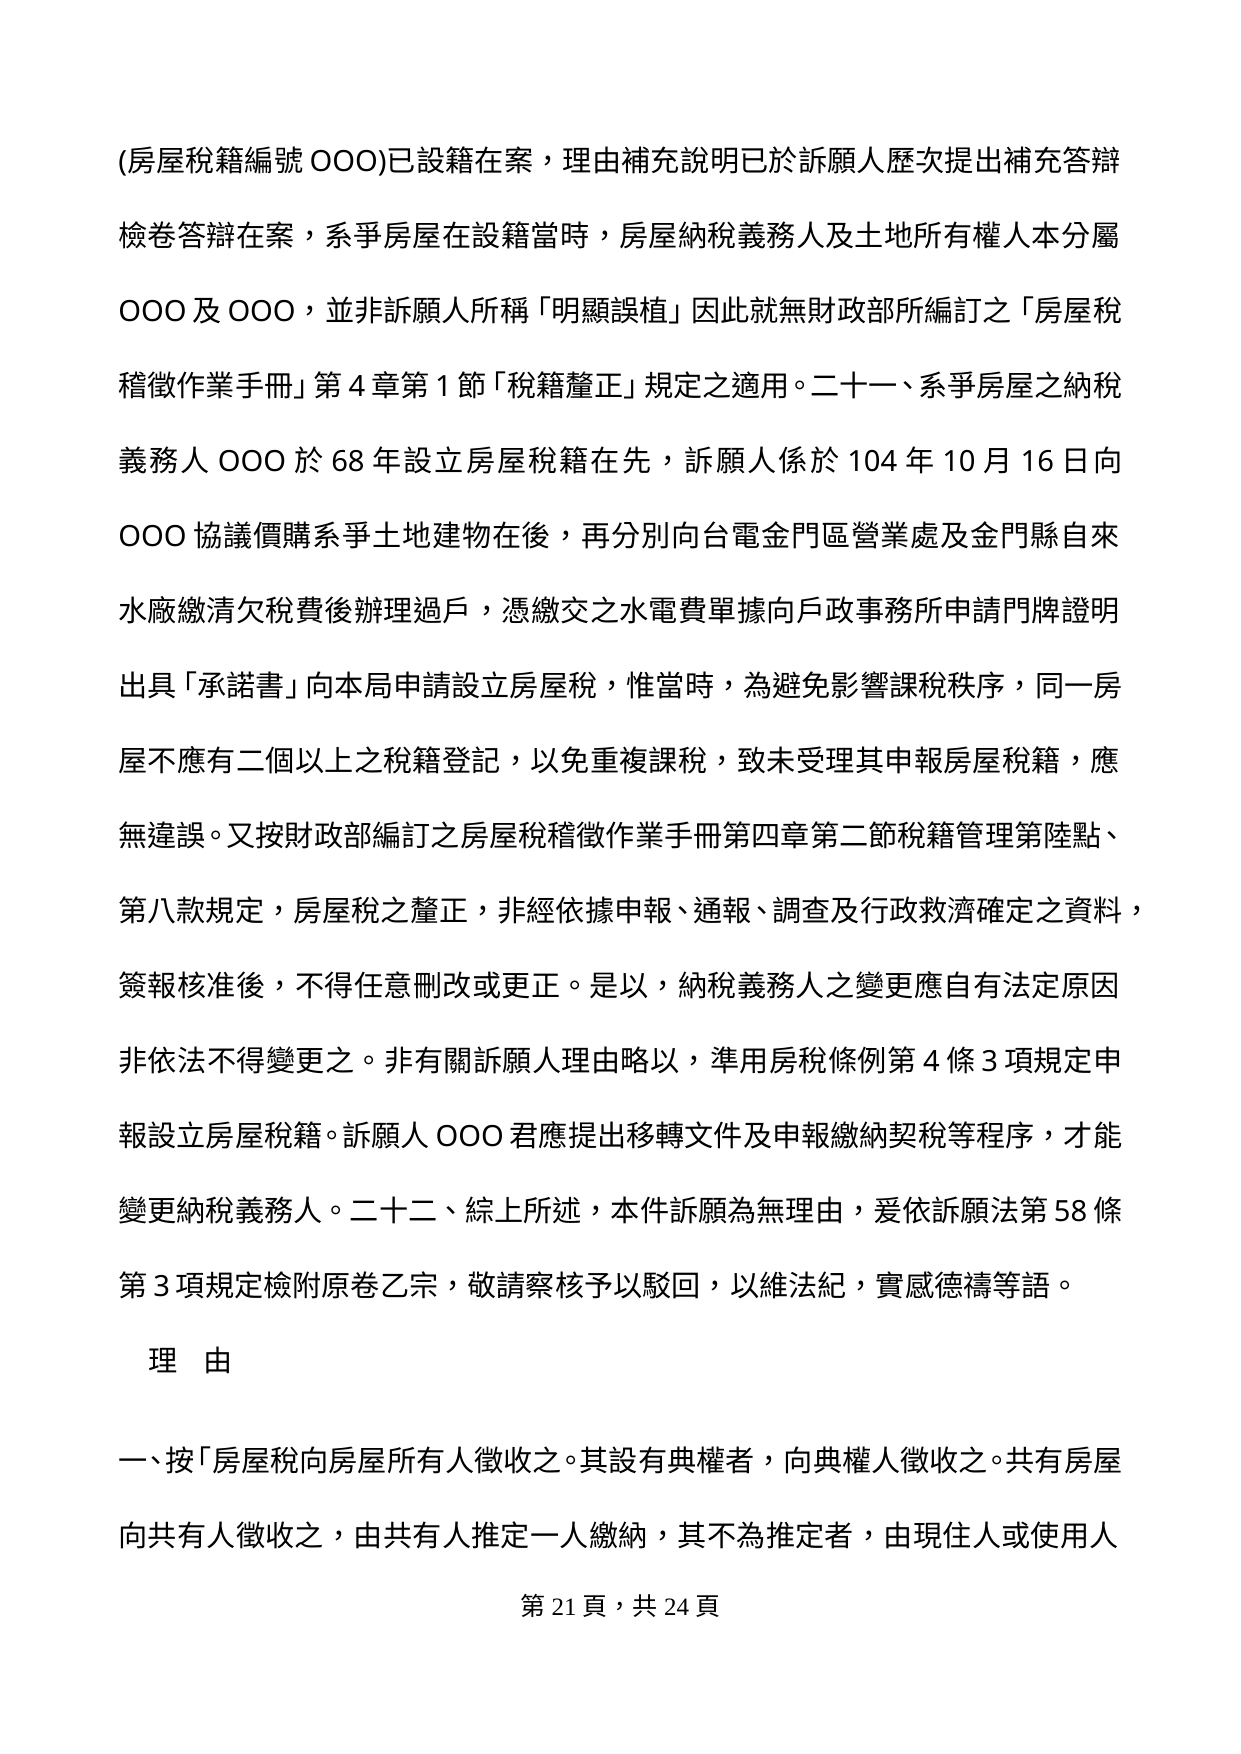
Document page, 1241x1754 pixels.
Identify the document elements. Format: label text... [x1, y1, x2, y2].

text 原行政處分機關答辯及補充答辯意旨略謂：一、按房屋稅條例第3條規定：「房屋稅，以附著於土地之各種房屋，及有關增加該房屋使用價值之建築物，為課徵對象」、同條例第4條第4項規定：「未辦建物所有權第一次登記且所有人不明之房屋，其房屋稅向使用執照載起造人徵收之；無使用執照者，向建造執照所載起造人徵收之；無建造執照者，向現住人或管理人徵收之。」二、次按財政部編訂之房屋稅稽徵作業手冊第2章第1節申報設籍規定及房屋稅條例第4條規定可知，被上訴人審查申報設籍資料，僅為形式審查，並無確認私權之效力。分別有財政部73年10月11日台財稅第61141號函示及最高行政法院96年度判字第426號判決意旨在案。三、稅捐稽徵機關受理申請人稅籍之申請而予以准許之行政處分，其性質上應屬一種確認納稅義務人、房屋結構 、位置、面積之確認處分，俾以為課稅之依據。非供作為認定房屋所有權之憑證。又依前揭房屋稅條第3條規定，房屋稅乃以附著於土地之各種房屋、建築物，為課徵對象，對於坐落地面層之建物課徵房屋稅，除有數人區分一建築物之情形外，於物理現象上斷無可能於同一位置同時存在2以上之數個得為課徵房屋稅對象之建物存在，故稅捐稽徵機關自不得於同一位置准許2以上之數個房屋稅籍，否則不僅有違物理現象，亦將發生溢徵稅額之違誤。四、契稅條例第2條規定，不動產之買賣、承典、交換、贈與、分割或因占有而取得所有權者，均應申報繳納契稅。又最高行政法院60年判字第360號判例略以：「房屋稅之納稅義務人應為房屋所有人、典權人、或共有人，而納稅義務人之變更自應有其法定之原因，非依法不得變更之。」是以，未辦保存登記之房屋，除了明顯誤植或其他特殊情形外，已設籍房屋之納稅義務人名義非依繳納契稅或主管核准變更名義者，不得擅自更改。五、本件訴願理由略謂：(一)本件未辦保存登記之房屋稅籍設立乃「明顯誤植或其他特殊情形」…。(二)基於「物之所有權具有排他性，一物之上不能同時存在二以上之完全所有權」和「土地所有權人對其土地被無權占有之事實無舉證責任，占有人應就其取得占有系有正常權源之事實證明之」…是以請求撤銷原處分。六、卷查本案相關事證如下：(一)系爭房屋於民國67年12月21申報開始課徵房屋稅，納稅義務人為OOO（納管人：OOO），為2層樓房屋，1層及2層面積各為88.2平方公尺（總面積176.4平方公尺），此有68年房屋稅籍資料紀錄表影本卷可稽，且從68至104年均有繳納房屋稅在案。(二)據系爭房屋納管人OOO之子OOO稱，房屋納稅義務人OOO與原土地所有權人OOO為親兄弟；OOO與OOO、OOO為堂兄弟關係。(三)系爭房屋原由納管人OOO先生出租給OOO先生使用，本局於106年6月7日實地查訪OOO先生稱，民國81承租該建物作為金紙加工用，並向台電申請送電，民國103年12月31日終止租約。七、次查系爭房屋68年房屋稅籍紀錄表登載之基地標示城字OOO號（重測後為城北段OOO地號），經查調金門縣地政局土地建物查詢資料，該土地面積僅19.76平方公尺，而系爭房屋每層樓面積均為88.2平方公尺，顯不相符，應是申報房屋稅籍時誤繕坐落基地地號所致，為釐清事實真相，乃會同地政局人員於106年6月7日實地勘查測量，OOO號房屋確實坐落於城北段OOO地號土地上，面積為87.33平方公尺。八、另OOO君取得城北段OOO地號土地後，向台電及自來水廠繳納所積欠的費用後，即可辦理變更戶名，再持水電費單據向金城戶政事務所申請門牌證明，作為實質佔有系爭房屋之佐證，再檢附與OOO君簽訂土地建物買賣契約書、切結書及協議書等相關資料，於106年5月15日向本局申請設立系爭房屋稅籍，惟本局登載之房屋稅納稅義務人為OOO，核與現況不符，且系爭房屋亦未辦理房屋移轉契稅申報，遂於106年6月9日否准其設立房屋稅籍。九、按財政部編訂之房屋稅稽徵作業手冊第2章第1節申報設籍規定，及房屋稅條例第4條規定可知，對於審查申報設籍資料，僅為形式審查，並無確認私權之效力。查房屋稅籍是稽徵機關課徵房屋稅之依據，作為核稅勾稽查核之用，無涉及不動產物權登記，房屋稅籍設立登記並非旨在確認所有權歸屬，本案事涉私權爭議，非稅捐機關所能審認裁斷，請求撤銷本局106年6月9日金稅財字第1060004077號書函處分，應予駁回。十、查系爭房屋「金門縣金城鎮東門里OOO號」，經本局函請金門縣金城戶政事務所查證門牌疑義案，經106年8月30日城戶字第1060001503號函覆結果，查該門牌應為該所成立前由金城鎮公所初編之門牌，何時編訂、期間有無改編，並無相關資料提供，並函檢附由金城鎮公所移交該戶政所金門縣金城鎮東門里門編釘名冊(計2頁)，依其資料載示為房屋所有人或代管人為OOO君，與原答辯狀第六點(三)卷查本案事證敍明理由相符合。十一、另函請金城鎮公所提供門牌資料，該所於106年9月1日汁字第1060011130號函覆，查無相關檔存資料可供參照。十二、為查明系爭房屋納稅義務人OOO君及其弟OOO君該等有無向國稅機關申報繼承等相關事證，惟查當事人皆為華僑身份，且渠等身分證字號不明，致無法查證是否有無申報遺產繼承等相關資料，本案已向系爭房屋相關關係人查證屬實，訴願人所提之訴願無理由。十三、按房屋稅條例第3條規定：「房屋稅，以附著於土地之各種房屋，及有關增加該房屋使用價值之建築物，為課徵對象。」及第8條規定：「房屋遇有焚燬、坍塌、拆除至不堪居住程度者，應由納稅義務人申報當地主管稽徵機關查實後，在未重建完成期內，停止課稅。」明訂房屋稅之課徵對象為房屋，除房屋有拆除等滅失之情形外，同一房屋不應有二個以上之稅籍登記，以免重複課稅。是以，如房屋已設有稅籍登記者，即不得再受理新設稅籍登記之申請。十四、訴願人訴願補充理由略以(一)原處分機關一直未查明接受申報時，「系爭房屋申報時是納稅義務人OOO親自申報，還是自申報自始即是登載納稅義務人OOO(納管人：OOO)…」(二)系爭房屋在訴願人所有土地上，原處分機關當初接受申報時是「誤繕」還是申報人(或納管人)「誤報」，已然「明顯誤植」理當「核勾查核」…(三)土地所有權人對其土地被無權占有之事實無舉證責任，佔有人應就取得佔有係有正當權源之事實證明之。十五、經查本案查證如下：(一)查系爭房屋「金門縣金城鎮東門里OOO號」，自68年起課徵房屋稅(房屋稅籍編號W01010396000)，房屋納稅義務人登載為OOO(納管人OOO)，歷年均繳納房屋稅在案，其間並無任何異議；106年10月16日OOO之子OOO提供62年3月15日金門縣地政事務所核發之「聲請土地登記事項委託書」OOO(OOO)委託OOO (納管人)接管土地標示OOO地號等5筆土地上之房屋登記為憑(附件1)。次日補正OOO(OOO)確為同一人證明文件(附件2)，其中土地標示OOO地號即為系爭房屋之土地城北段OOO地號，又查該房屋未辦理房屋移轉契稅申報紀錄。是以，房屋納稅義務人登載為OOO (納管人OOO)應無違誤。(二)至於房屋坐落基地記載為城北段OOO地號(重測前為城字OOO地號)，與實際坐落地號不符乙節，本局業已通知地政單位至現場勘查，系爭房屋確實坐落在城北段OOO地號。又訴願人OOO系爭其前手OOO如何取得OOO號房屋所有權乙事，訴願人OOO迄今未提出任何說明及相關文件。倘若OOO主張其母或父為原始起造人者，應提出相關事證及原納稅義務人OOO繼承人不爭執證明(若有爭執應自行解決)，經核實無誤者，依法辦理更正。如OOO係自OOO繼承人處移轉取得者，應提出移轉文件及申報繳納契稅等程序。絕非重新申請稅籍編號，影響課稅秩序，造成重複課稅。且房屋稅籍資料(門牌號碼)主要以戶政機關新編門牌資料為據。而房屋坐落基地地號則屬地價稅課稅資料，非房屋稅課徵對象之主要判斷依據。是以，依前揭房屋稅條例第3條規定，原處分機關不在同一門牌坐落重複設立新稅籍，而否准訴願人OOO之申請，應屬有據。(三)有關土地所有權人主張對其土地被無權占有之事實應由佔有人就取得佔有係有正當權源之事實證明之乙節，原處分機關審查房屋申報設籍資料，僅為形式審查，並無涉及不動產物權登記及確認所有權歸屬，事涉私權爭議，非稅捐機關所能審認裁斷。十六、卷查本案系爭房屋「金門縣金城鎮東門里OOO號」，於民國62年即已存在。於68年才設籍課稅乙節，依財政部編訂之房屋稅稽徵作業手冊第二章稅籍設立，其中第2節逕行設籍第6點規定房屋建造完成後，未依房屋稅條例第7條規定，申報設立房屋稅籍者，應逕行設籍核定房屋現值，課徵房屋稅，依法有據。並無訴願人理由等「申報不實」「隱匿不報」之「特殊情形」。十七、系爭房屋及其坐落之土地，納稅義務人OOO及土地所有權人OOO，同時委託OOO為房屋及土地之納管人，應相當了解當時房屋及土地分屬不同人，且房屋稅之繳納已歷經三十幾年，其間並無任何異議，絕非訴願人所稱「明顯誤植」之情形。十八、訴願人係於104年10月16日向OOO協議價購系爭土地建物，再分別向台電金門區營業處及金門縣自來水廠繳清欠稅費後辦理過戶，憑繳交之水電費單據向戶政事務所申請門牌證明，出具「承諾書」向本局申請設立房屋稅，惟當時系爭房屋金城鎮東門里OOO號」 (房屋稅籍編號OOO)已設籍在案，為避免影響課稅秩序，同一房屋不應有二個以上之稅籍登記，以免重複課稅，致未受理其申報房屋稅籍，應無違誤。十九、按財政部編訂之房屋稅稽徵作業手冊第四章第二節稅籍管理第陸點、第八款規定，房屋稅之釐正，非經依據申報、通報、調查及行政救濟確定之資料，簽報核准後，不得任意刪改或更正。是以，納稅義務人之變更應自有法定原因，非依法不得變更之。非有關訴願人理由略以，準用房稅條例第4條3項規定申報設立房屋稅籍。訴願人OOO君應提出移轉文件及申報繳納契稅等程序，才能變更納稅義務人。二十、系爭房屋金城鎮東門里OOO號」 (房屋稅籍編號OOO)已設籍在案，理由補充說明已於訴願人歷次提出補充答辯檢卷答辯在案，系爭房屋在設籍當時，房屋納稅義務人及土地所有權人本分屬OOO及OOO，並非訴願人所稱「明顯誤植」因此就無財政部所編訂之「房屋稅稽徵作業手冊」第4章第1節「稅籍釐正」規定之適用。二十一、系爭房屋之納稅義務人OOO於68年設立房屋稅籍在先，訴願人係於104年10月16日向OOO協議價購系爭土地建物在後，再分別向台電金門區營業處及金門縣自來水廠繳清欠稅費後辦理過戶，憑繳交之水電費單據向戶政事務所申請門牌證明，出具「承諾書」向本局申請設立房屋稅，惟當時，為避免影響課稅秩序，同一房屋不應有二個以上之稅籍登記，以免重複課稅，致未受理其申報房屋稅籍，應無違誤。又按財政部編訂之房屋稅稽徵作業手冊第四章第二節稅籍管理第陸點、第八款規定，房屋稅之釐正，非經依據申報、通報、調查及行政救濟確定之資料，簽報核准後，不得任意刪改或更正。是以，納稅義務人之變更應自有法定原因，非依法不得變更之。非有關訴願人理由略以，準用房稅條例第4條3項規定申報設立房屋稅籍。訴願人OOO君應提出移轉文件及申報繳納契稅等程序，才能變更納稅義務人。二十二、綜上所述，本件訴願為無理由，爰依訴願法第58條第3項規定檢附原卷乙宗，敬請察核予以駁回，以維法紀，實感德禱等語。 [118, 121, 1122, 1321]
text 理 由 [118, 1321, 1122, 1396]
text 一、按「房屋稅向房屋所有人徵收之。其設有典權者，向典權人徵收之。共有房屋向共有人徵收之，由共有人推定一人繳納，其不為推定者，由現住人或使用人代繳。(第1項)前項代繳之房屋稅，在其應負擔部分以外之稅款，對於其他共有人有求償權。(第2項)第一項所有權人或典權人住址不明，或非居住房屋所在地者，應由管理人或現住人繳納之。如屬出租，應由承租人負責代繳，抵扣房租。(第3項)」「納稅義務人應於房屋建造完成之日起三十日內，向當地主管稽徵機關申報房屋現值及使用情形；其有增建、改建、變更使用或移轉承典時亦同。」民國67年房屋稅條例第4條、第7條分別定有明文，合先述明。 [118, 1421, 1122, 1571]
